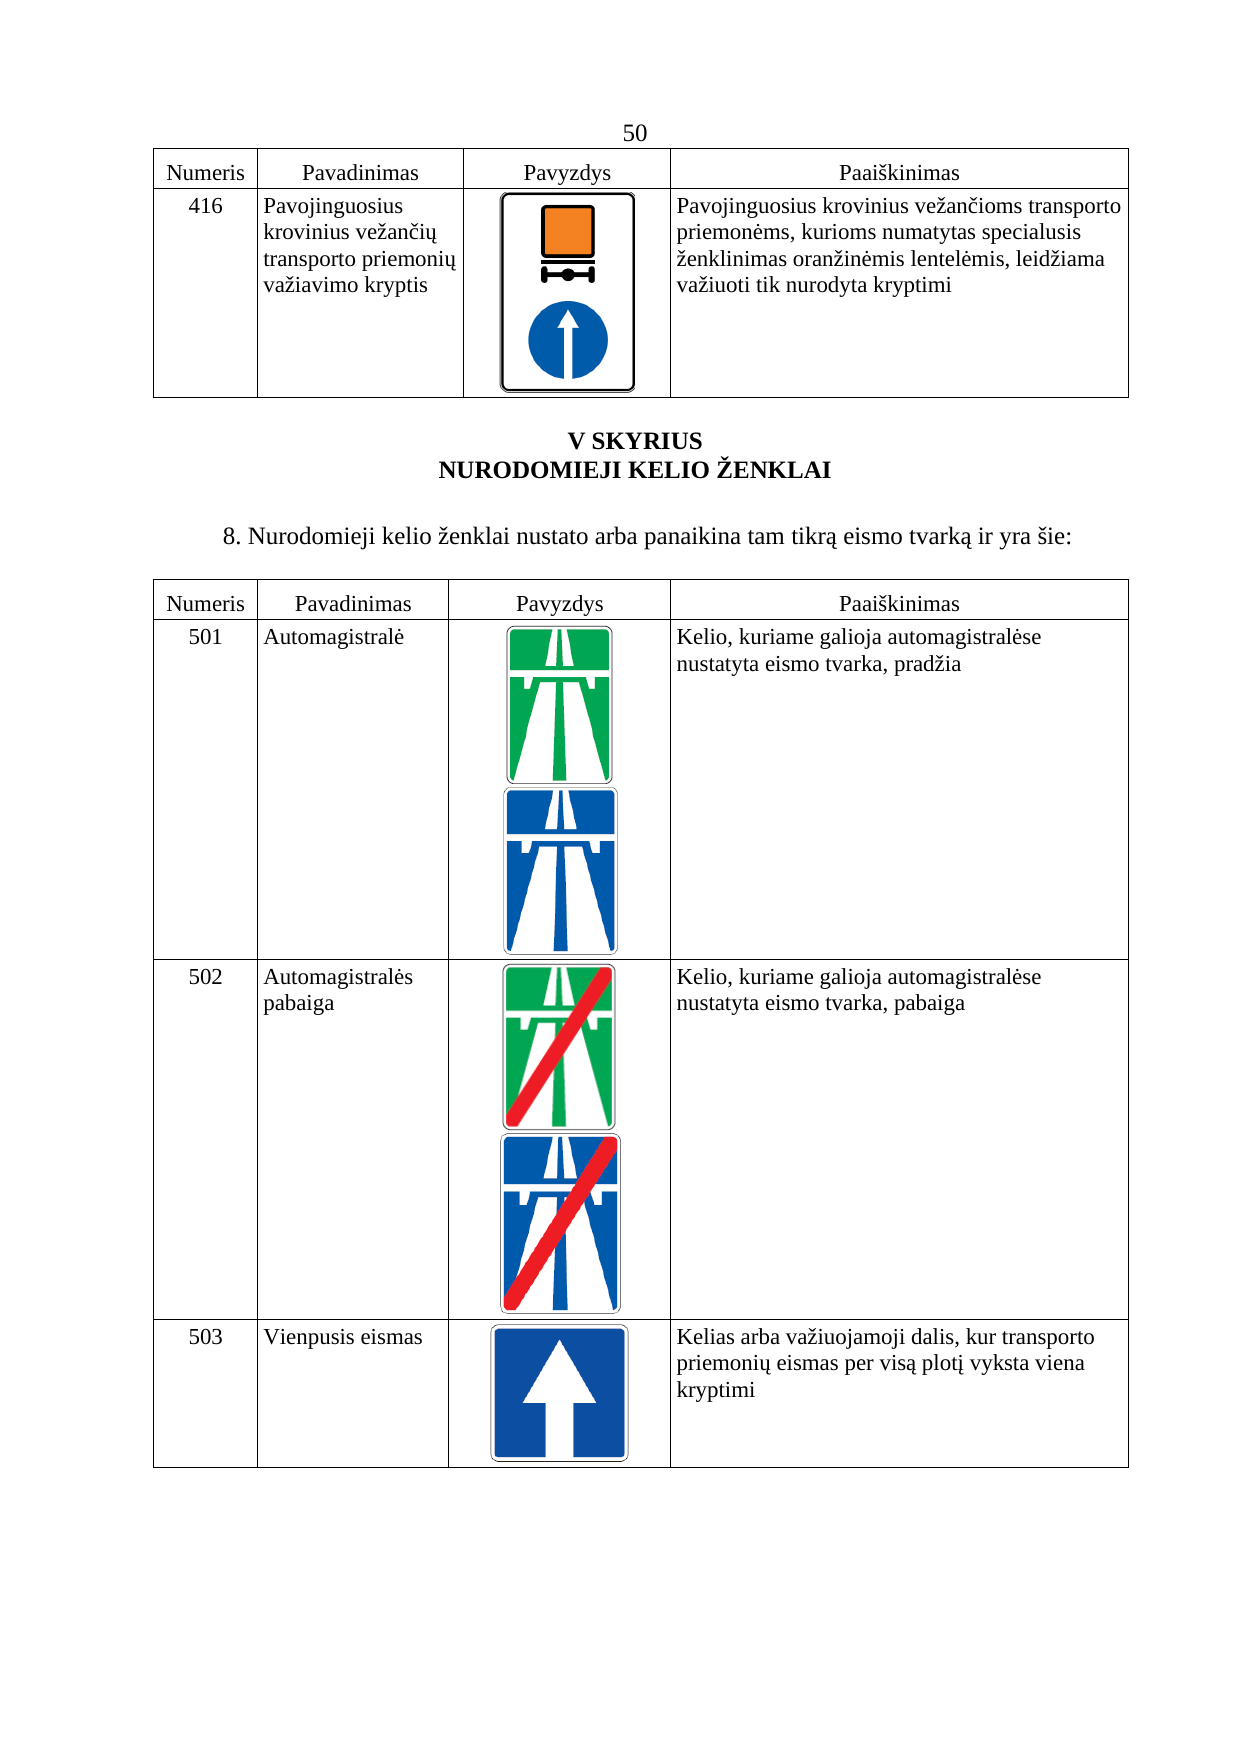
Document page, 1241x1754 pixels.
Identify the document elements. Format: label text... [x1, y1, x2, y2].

table_header Pavyzdys [464, 149, 670, 188]
table_cell Kelias arba važiuojamoji dalis, kur transporto priemonių eismas per visą plotį vyksta viena kryptimi [671, 1320, 1128, 1467]
table_header Pavadinimas [258, 580, 448, 619]
text V SKYRIUS [148, 426, 1122, 455]
table_cell Pavojinguosius krovinius vežančių transporto priemonių važiavimo kryptis [258, 189, 463, 397]
table_header Paaiškinimas [671, 149, 1128, 188]
table_cell 416 [154, 189, 257, 397]
table_cell [449, 1320, 670, 1467]
table_header Pavadinimas [258, 149, 463, 188]
table_cell [464, 189, 670, 397]
text Nurodomieji KELIO ženklai [148, 455, 1122, 484]
table_cell Kelio, kuriame galioja automagistralėse nustatyta eismo tvarka, pradžia [671, 620, 1128, 959]
table_cell 503 [154, 1320, 257, 1467]
table_cell 502 [154, 960, 257, 1319]
text 8. Nurodomieji kelio ženklai nustato arba panaikina tam tikrą eismo tvarką ir yra šie: [148, 513, 1122, 550]
table_cell 501 [154, 620, 257, 959]
table_cell Automagistralė [258, 620, 448, 959]
table_header Numeris [154, 149, 257, 188]
table_cell [449, 620, 670, 959]
table_header Pavyzdys [449, 580, 670, 619]
table_cell Pavojinguosius krovinius vežančioms transporto priemonėms, kurioms numatytas specialusis ženklinimas oranžinėmis lentelėmis, leidžiama važiuoti tik nurodyta kryptimi [671, 189, 1128, 397]
table_cell [449, 960, 670, 1319]
table_cell Vienpusis eismas [258, 1320, 448, 1467]
table_header Numeris [154, 580, 257, 619]
table_cell Automagistralės pabaiga [258, 960, 448, 1319]
table_cell Kelio, kuriame galioja automagistralėse nustatyta eismo tvarka, pabaiga [671, 960, 1128, 1319]
table_header Paaiškinimas [671, 580, 1128, 619]
